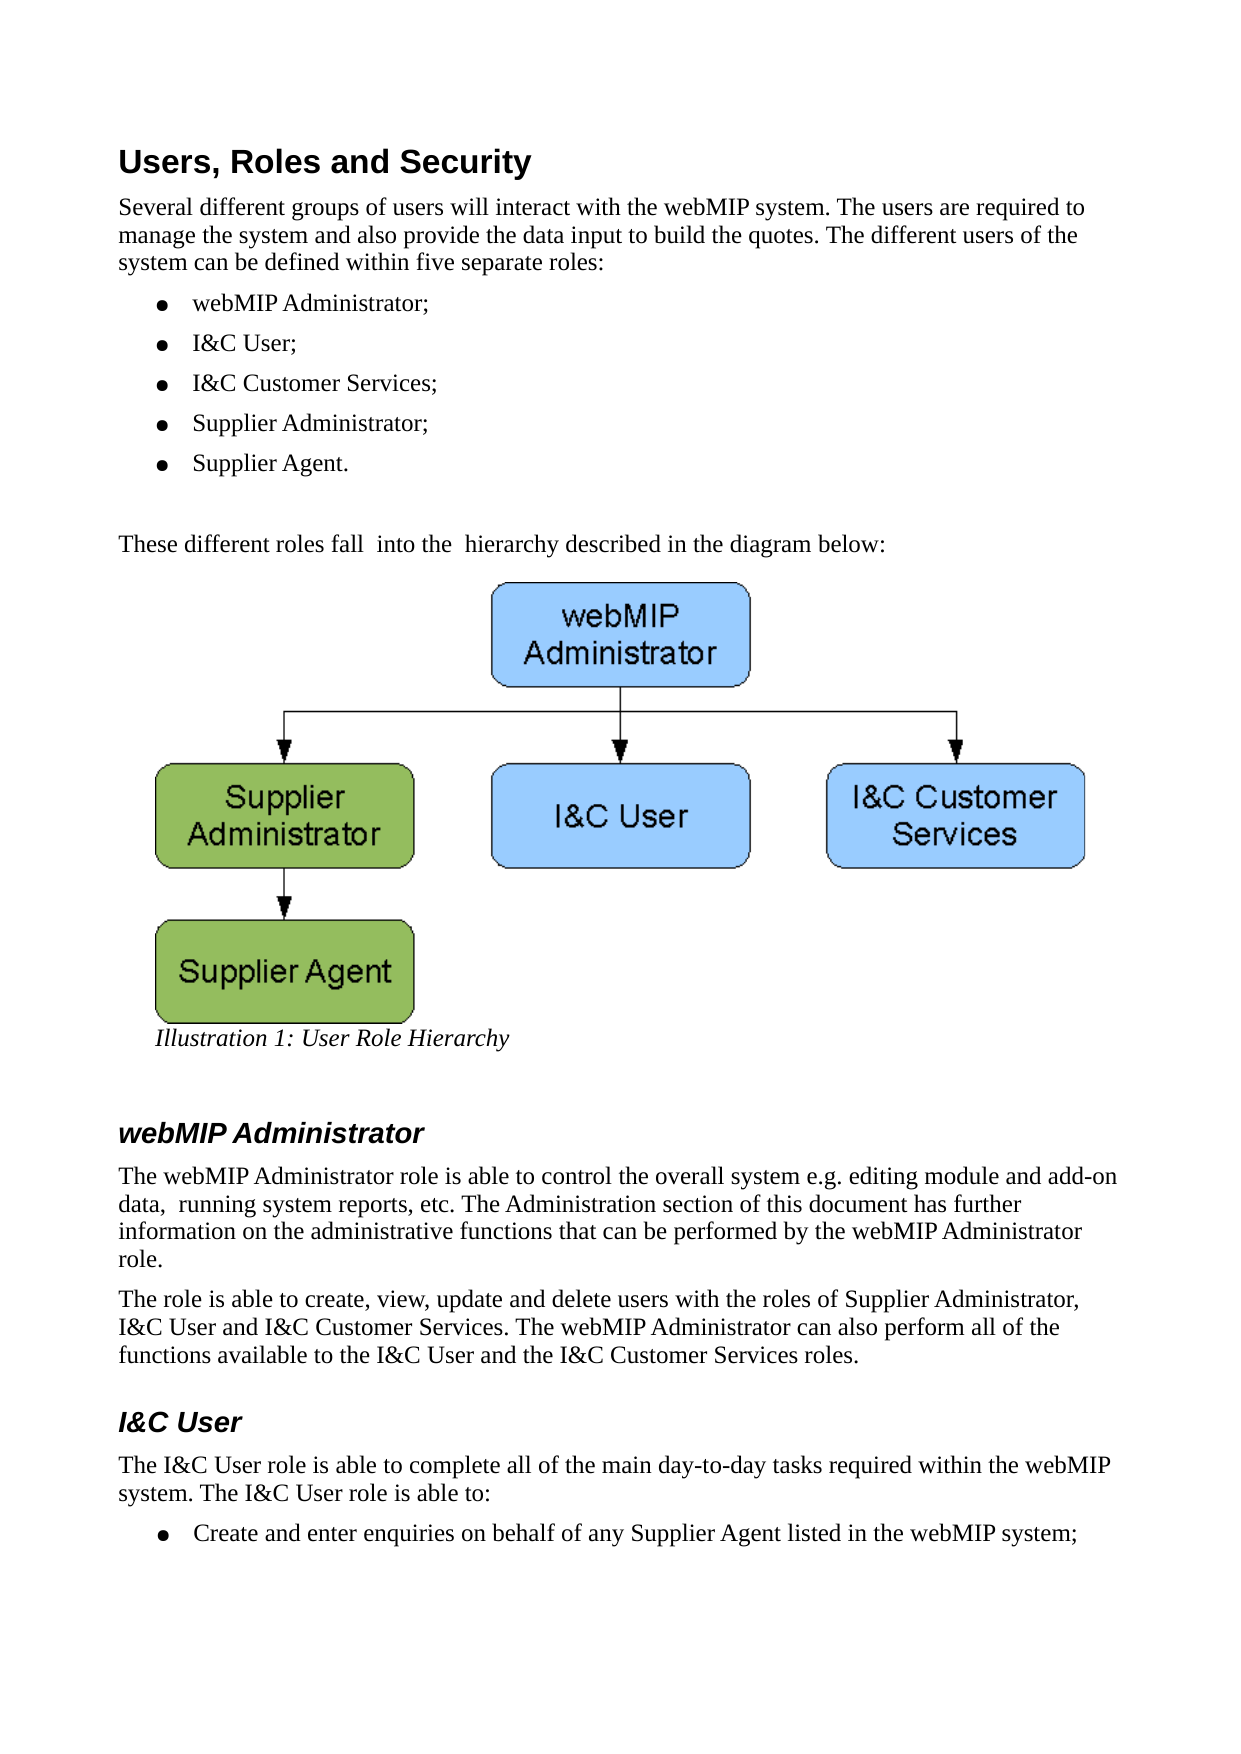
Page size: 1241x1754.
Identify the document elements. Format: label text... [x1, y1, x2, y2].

list Create and enter enquiries on behalf of any Supplier Agent listed in the webMIP system; [156, 1519, 1122, 1547]
picture [155, 582, 1086, 1024]
subtitle Users, Roles and Security [118, 143, 1122, 181]
list These different roles fall into the hierarchy described in the diagram below: [81, 530, 1122, 558]
list Supplier Administrator; [154, 409, 1122, 437]
list webMIP Administrator; [154, 289, 1122, 316]
list I&C Customer Services; [154, 369, 1122, 397]
text Illustration 1: User Role Hierarchy [155, 1024, 1085, 1052]
text The role is able to create, view, update and delete users with the roles of Supplier Administrator, I&C User and I&C Customer Services. The webMIP Administrator can also perform all of the functions available to the I&C User and the I&C Customer Services roles. [118, 1285, 1122, 1368]
list Supplier Agent. [154, 449, 1122, 477]
text The I&C User role is able to complete all of the main day-to-day tasks required within the webMIP system. The I&C User role is able to: [118, 1451, 1122, 1507]
list I&C User; [154, 329, 1122, 357]
subtitle webMIP Administrator [118, 1117, 1122, 1149]
text The webMIP Administrator role is able to control the overall system e.g. editing module and add-on data, running system reports, etc. The Administration section of this document has further information on the administrative functions that can be performed by the webMIP Administrator role. [118, 1162, 1122, 1273]
text Several different groups of users will interact with the webMIP system. The users are required to manage the system and also provide the data input to build the quotes. The different users of the system can be defined within five separate roles: [118, 193, 1122, 276]
subtitle I&C User [118, 1406, 1122, 1439]
